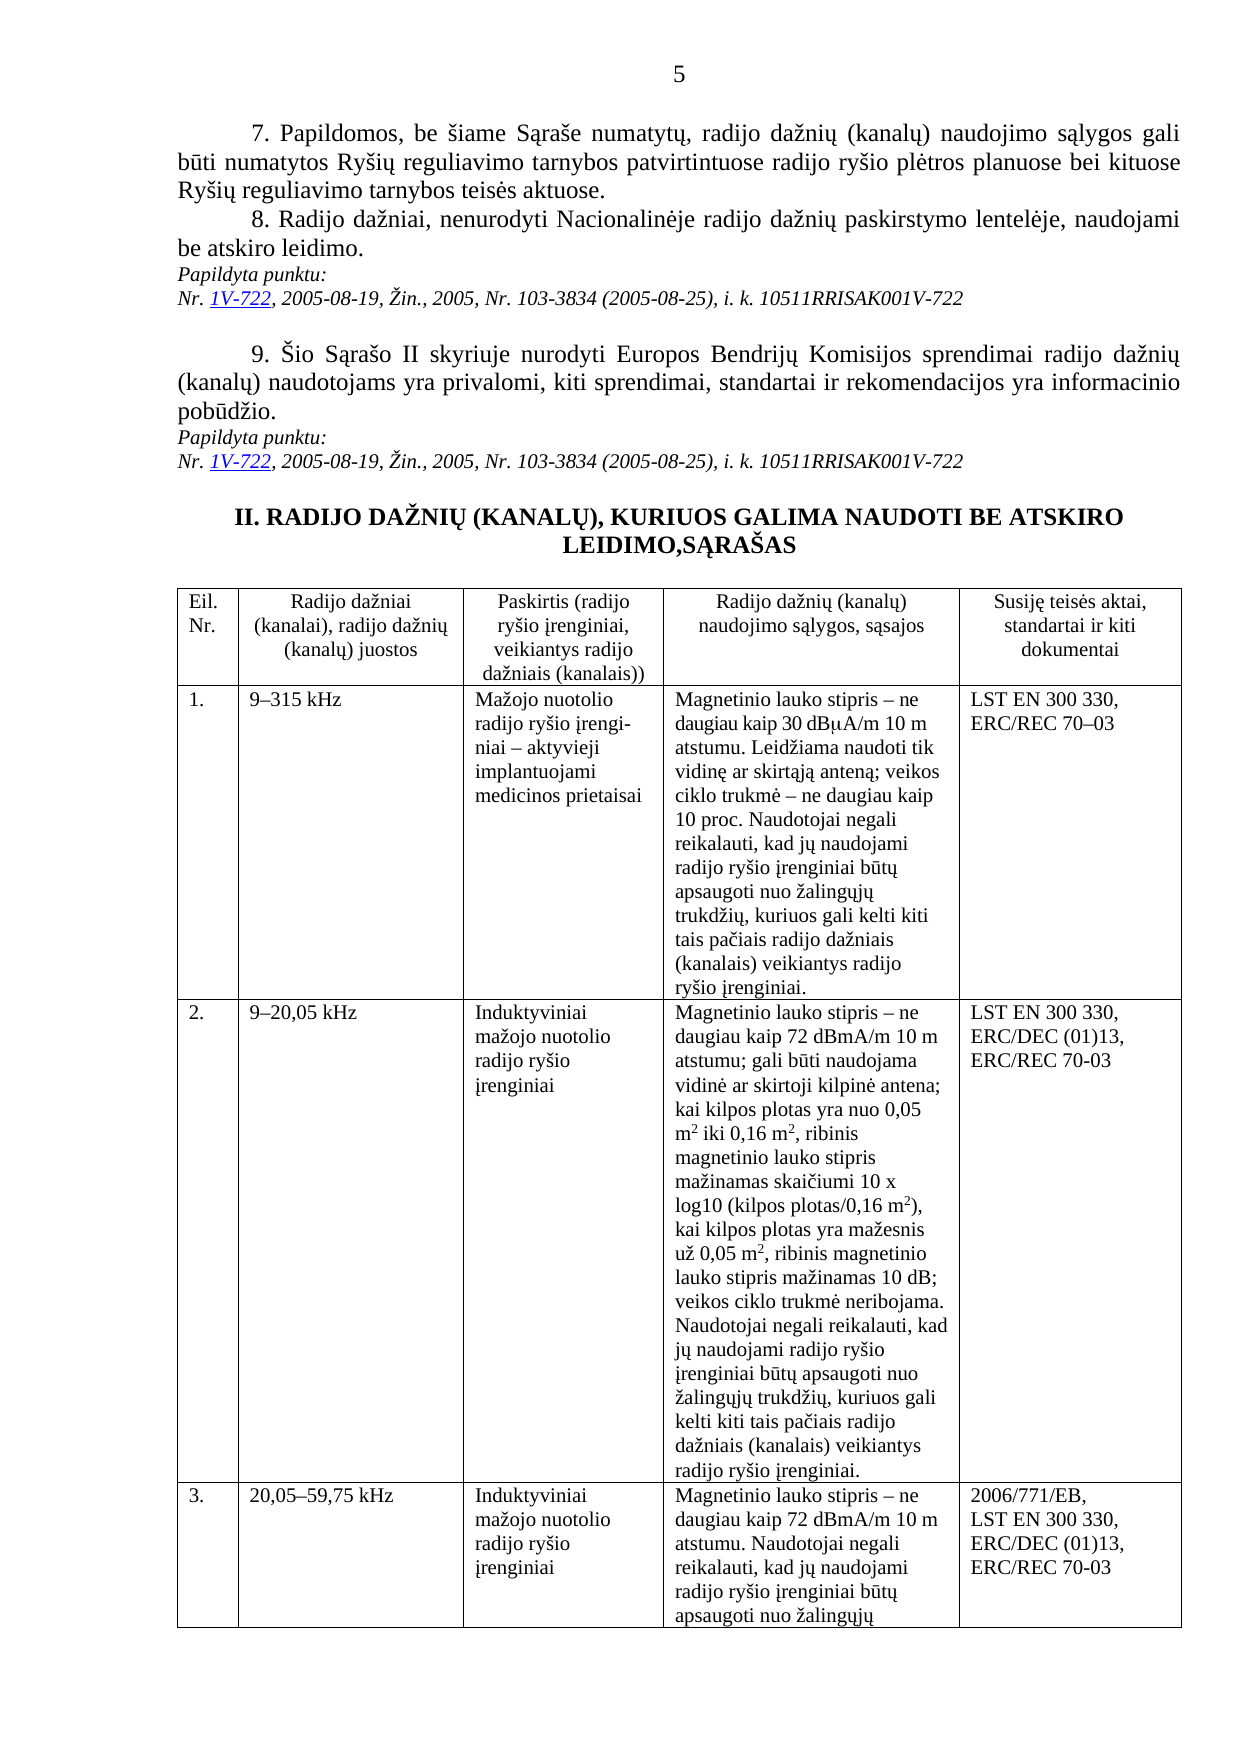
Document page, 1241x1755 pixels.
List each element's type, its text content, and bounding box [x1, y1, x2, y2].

table_cell Magnetinio lauko stipris – ne daugiau kaip 72 dBmA/m 10 m atstumu; gali būti naudojama vidinė ar skirtoji kilpinė antena; kai kilpos plotas yra nuo 0,05 m2 iki 0,16 m2, ribinis magnetinio lauko stipris mažinamas skaičiumi 10 x log10 (kilpos plotas/0,16 m2), kai kilpos plotas yra mažesnis už 0,05 m2, ribinis magnetinio lauko stipris mažinamas 10 dB; veikos ciklo trukmė neribojama. Naudotojai negali reikalauti, kad jų naudojami radijo ryšio įrenginiai būtų apsaugoti nuo žalingųjų trukdžių, kuriuos gali kelti kiti tais pačiais radijo dažniais (kanalais) veikiantys radijo ryšio įrenginiai. [664, 1000, 959, 1482]
text Nr. 1V-722, 2005-08-19, Žin., 2005, Nr. 103-3834 (2005-08-25), i. k. 10511RRISAK001V-722 [177, 286, 1181, 310]
text Papildyta punktu: [177, 425, 1181, 449]
table_header Eil. Nr. [178, 589, 238, 685]
text II. RADIJO DAŽNIŲ (KANALŲ), KURIUOS GALIMA NAUDOTI BE ATSKIRO LEIDIMO,SĄRAŠAS [177, 502, 1181, 559]
table_cell 3. [178, 1483, 238, 1627]
table_cell 9–20,05 kHz [239, 1000, 463, 1482]
table_header Radijo dažnių (kanalų) naudojimo sąlygos, sąsajos [664, 589, 959, 685]
table_cell 2. [178, 1000, 238, 1482]
text Nr. 1V-722, 2005-08-19, Žin., 2005, Nr. 103-3834 (2005-08-25), i. k. 10511RRISAK001V-722 [177, 449, 1181, 473]
table_cell Magnetinio lauko stipris – ne daugiau kaip 72 dBmA/m 10 m atstumu. Naudotojai negali reikalauti, kad jų naudojami radijo ryšio įrenginiai būtų apsaugoti nuo žalingųjų [664, 1483, 959, 1627]
table_header Paskirtis (radijo ryšio įrenginiai, veikiantys radijo dažniais (kanalais)) [464, 589, 663, 685]
table_cell LST EN 300 330, ERC/REC 70–03 [960, 686, 1181, 999]
table_cell Induktyviniai mažojo nuotolio radijo ryšio įrenginiai [464, 1000, 663, 1482]
table_header Susiję teisės aktai, standartai ir kiti dokumentai [960, 589, 1181, 685]
table_cell 2006/771/EB, LST EN 300 330, ERC/DEC (01)13, ERC/REC 70-03 [960, 1483, 1181, 1627]
table_cell Induktyviniai mažojo nuotolio radijo ryšio įrenginiai [464, 1483, 663, 1627]
table_cell 9–315 kHz [239, 686, 463, 999]
text Papildyta punktu: [177, 262, 1181, 286]
table_cell 20,05–59,75 kHz [239, 1483, 463, 1627]
table_cell LST EN 300 330, ERC/DEC (01)13, ERC/REC 70-03 [960, 1000, 1181, 1482]
table_cell Mažojo nuotolio radijo ryšio įrengi-niai – aktyvieji implantuojami medicinos prietaisai [464, 686, 663, 999]
text 7. Papildomos, be šiame Sąraše numatytų, radijo dažnių (kanalų) naudojimo sąlygos gali būti numatytos Ryšių reguliavimo tarnybos patvirtintuose radijo ryšio plėtros planuose bei kituose Ryšių reguliavimo tarnybos teisės aktuose. [177, 118, 1181, 204]
table_cell 1. [178, 686, 238, 999]
text 9. Šio Sąrašo II skyriuje nurodyti Europos Bendrijų Komisijos sprendimai radijo dažnių (kanalų) naudotojams yra privalomi, kiti sprendimai, standartai ir rekomendacijos yra informacinio pobūdžio. [177, 339, 1181, 425]
table_cell Magnetinio lauko stipris – ne daugiau kaip 30 dBA/m 10 m atstumu. Leidžiama naudoti tik vidinę ar skirtąją anteną; veikos ciklo trukmė – ne daugiau kaip 10 proc. Naudotojai negali reikalauti, kad jų naudojami radijo ryšio įrenginiai būtų apsaugoti nuo žalingųjų trukdžių, kuriuos gali kelti kiti tais pačiais radijo dažniais (kanalais) veikiantys radijo ryšio įrenginiai. [664, 686, 959, 999]
text 8. Radijo dažniai, nenurodyti Nacionalinėje radijo dažnių paskirstymo lentelėje, naudojami be atskiro leidimo. [177, 204, 1181, 262]
table_header Radijo dažniai (kanalai), radijo dažnių (kanalų) juostos [239, 589, 463, 685]
